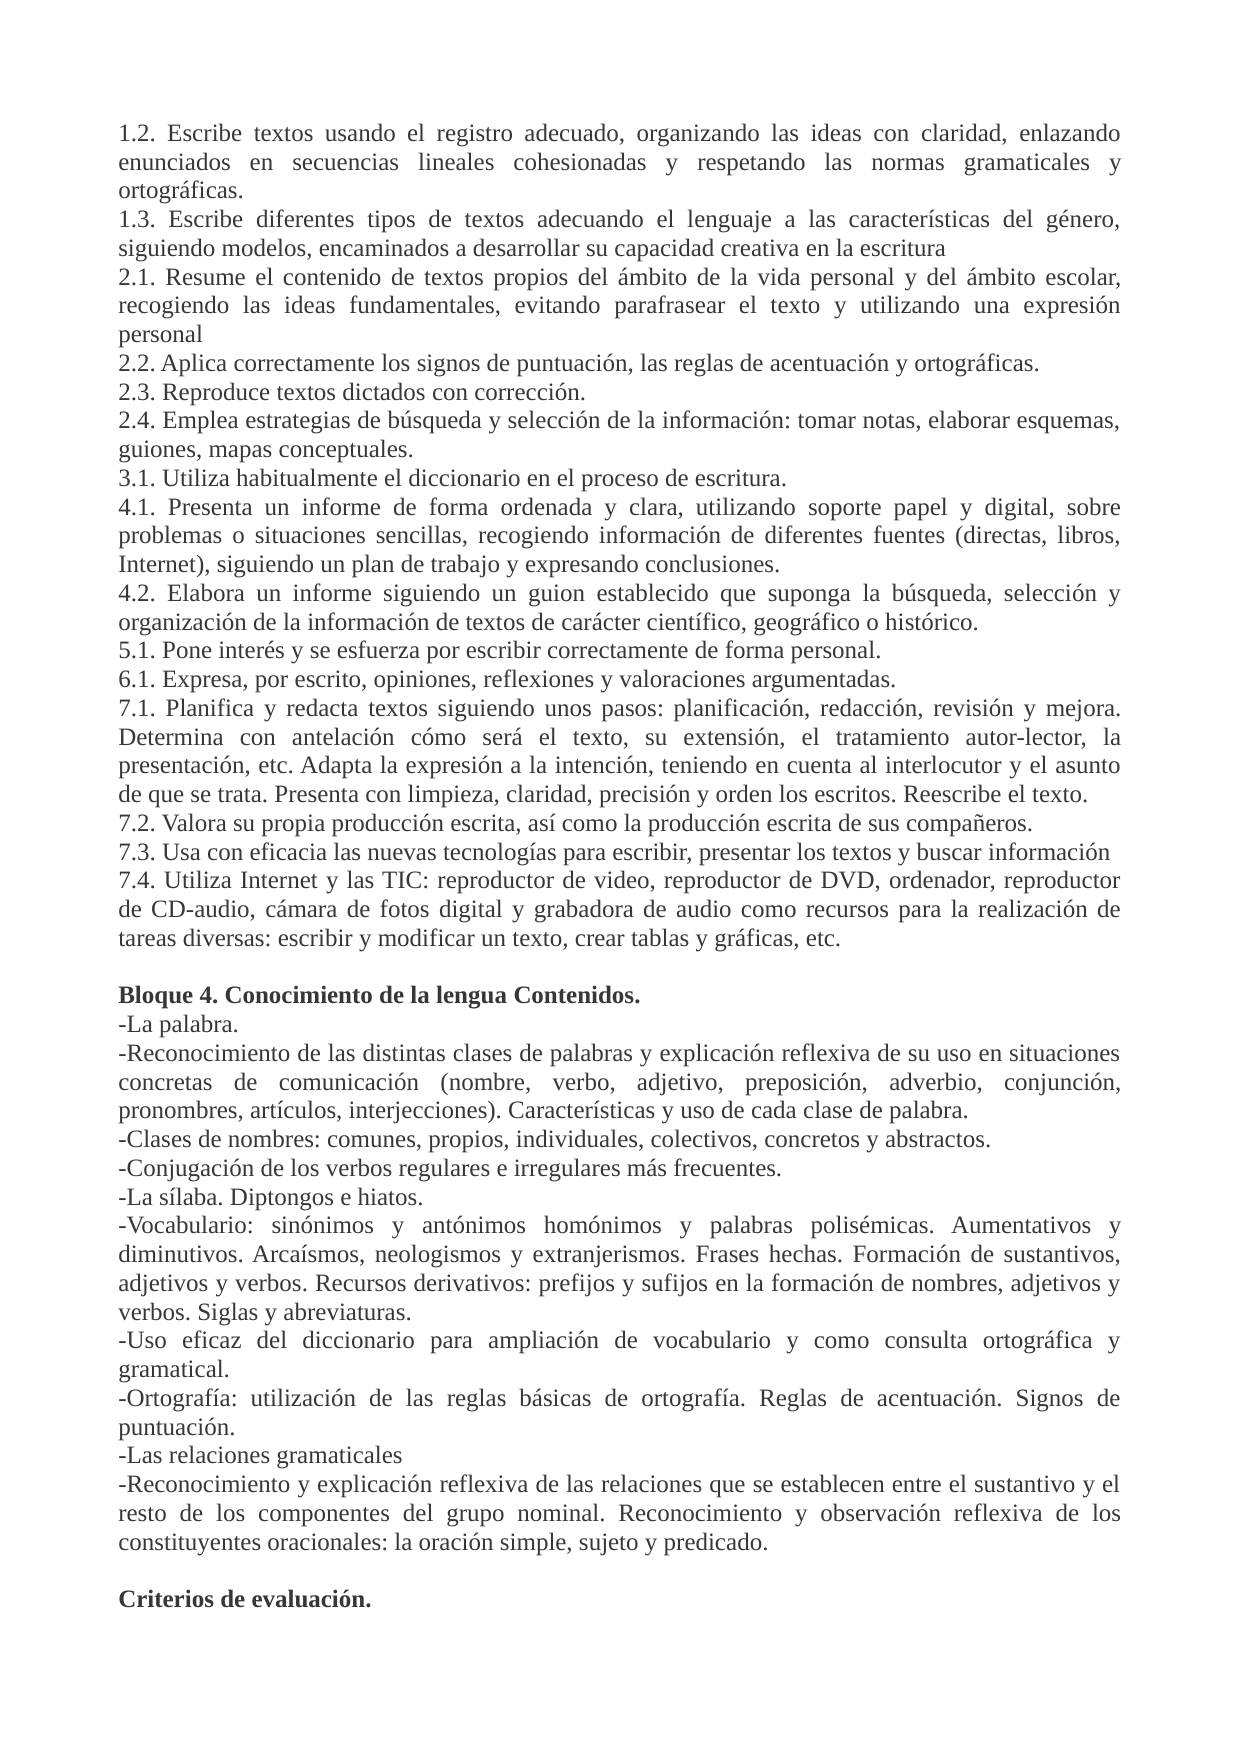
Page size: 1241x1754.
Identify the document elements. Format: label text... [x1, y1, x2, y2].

text 2.2. Aplica correctamente los signos de puntuación, las reglas de acentuación y ortográficas. [118, 348, 1122, 377]
text 2.4. Emplea estrategias de búsqueda y selección de la información: tomar notas, elaborar esquemas, guiones, mapas conceptuales. [118, 406, 1122, 463]
text 1.2. Escribe textos usando el registro adecuado, organizando las ideas con claridad, enlazando enunciados en secuencias lineales cohesionadas y respetando las normas gramaticales y ortográficas. [118, 118, 1122, 204]
text 2.3. Reproduce textos dictados con corrección. [118, 377, 1122, 406]
text -La sílaba. Diptongos e hiatos. [118, 1182, 1122, 1211]
text 7.2. Valora su propia producción escrita, así como la producción escrita de sus compañeros. [118, 808, 1122, 837]
text 3.1. Utiliza habitualmente el diccionario en el proceso de escritura. [118, 463, 1122, 492]
text -Uso eficaz del diccionario para ampliación de vocabulario y como consulta ortográfica y gramatical. [118, 1326, 1122, 1383]
text -Clases de nombres: comunes, propios, individuales, colectivos, concretos y abstractos. [118, 1124, 1122, 1153]
text -Las relaciones gramaticales [118, 1441, 1122, 1469]
text 5.1. Pone interés y se esfuerza por escribir correctamente de forma personal. [118, 636, 1122, 664]
text -Reconocimiento de las distintas clases de palabras y explicación reflexiva de su uso en situaciones concretas de comunicación (nombre, verbo, adjetivo, preposición, adverbio, conjunción, pronombres, artículos, interjecciones). Características y uso de cada clase de palabra. [118, 1038, 1122, 1124]
text 6.1. Expresa, por escrito, opiniones, reflexiones y valoraciones argumentadas. [118, 664, 1122, 693]
text -La palabra. [118, 1009, 1122, 1038]
text Criterios de evaluación. [118, 1584, 1122, 1613]
text -Conjugación de los verbos regulares e irregulares más frecuentes. [118, 1153, 1122, 1182]
text 7.1. Planifica y redacta textos siguiendo unos pasos: planificación, redacción, revisión y mejora. Determina con antelación cómo será el texto, su extensión, el tratamiento autor-lector, la presentación, etc. Adapta la expresión a la intención, teniendo en cuenta al interlocutor y el asunto de que se trata. Presenta con limpieza, claridad, precisión y orden los escritos. Reescribe el texto. [118, 693, 1122, 808]
text -Ortografía: utilización de las reglas básicas de ortografía. Reglas de acentuación. Signos de puntuación. [118, 1383, 1122, 1441]
text 4.1. Presenta un informe de forma ordenada y clara, utilizando soporte papel y digital, sobre problemas o situaciones sencillas, recogiendo información de diferentes fuentes (directas, libros, Internet), siguiendo un plan de trabajo y expresando conclusiones. [118, 492, 1122, 578]
text 7.4. Utiliza Internet y las TIC: reproductor de video, reproductor de DVD, ordenador, reproductor de CD-audio, cámara de fotos digital y grabadora de audio como recursos para la realización de tareas diversas: escribir y modificar un texto, crear tablas y gráficas, etc. [118, 866, 1122, 952]
text 2.1. Resume el contenido de textos propios del ámbito de la vida personal y del ámbito escolar, recogiendo las ideas fundamentales, evitando parafrasear el texto y utilizando una expresión personal [118, 262, 1122, 348]
text -Vocabulario: sinónimos y antónimos homónimos y palabras polisémicas. Aumentativos y diminutivos. Arcaísmos, neologismos y extranjerismos. Frases hechas. Formación de sustantivos, adjetivos y verbos. Recursos derivativos: prefijos y sufijos en la formación de nombres, adjetivos y verbos. Siglas y abreviaturas. [118, 1211, 1122, 1326]
text -Reconocimiento y explicación reflexiva de las relaciones que se establecen entre el sustantivo y el resto de los componentes del grupo nominal. Reconocimiento y observación reflexiva de los constituyentes oracionales: la oración simple, sujeto y predicado. [118, 1469, 1122, 1556]
text 1.3. Escribe diferentes tipos de textos adecuando el lenguaje a las características del género, siguiendo modelos, encaminados a desarrollar su capacidad creativa en la escritura [118, 204, 1122, 262]
text 4.2. Elabora un informe siguiendo un guion establecido que suponga la búsqueda, selección y organización de la información de textos de carácter científico, geográfico o histórico. [118, 578, 1122, 636]
text Bloque 4. Conocimiento de la lengua Contenidos. [118, 981, 1122, 1009]
text 7.3. Usa con eficacia las nuevas tecnologías para escribir, presentar los textos y buscar información [118, 837, 1122, 866]
